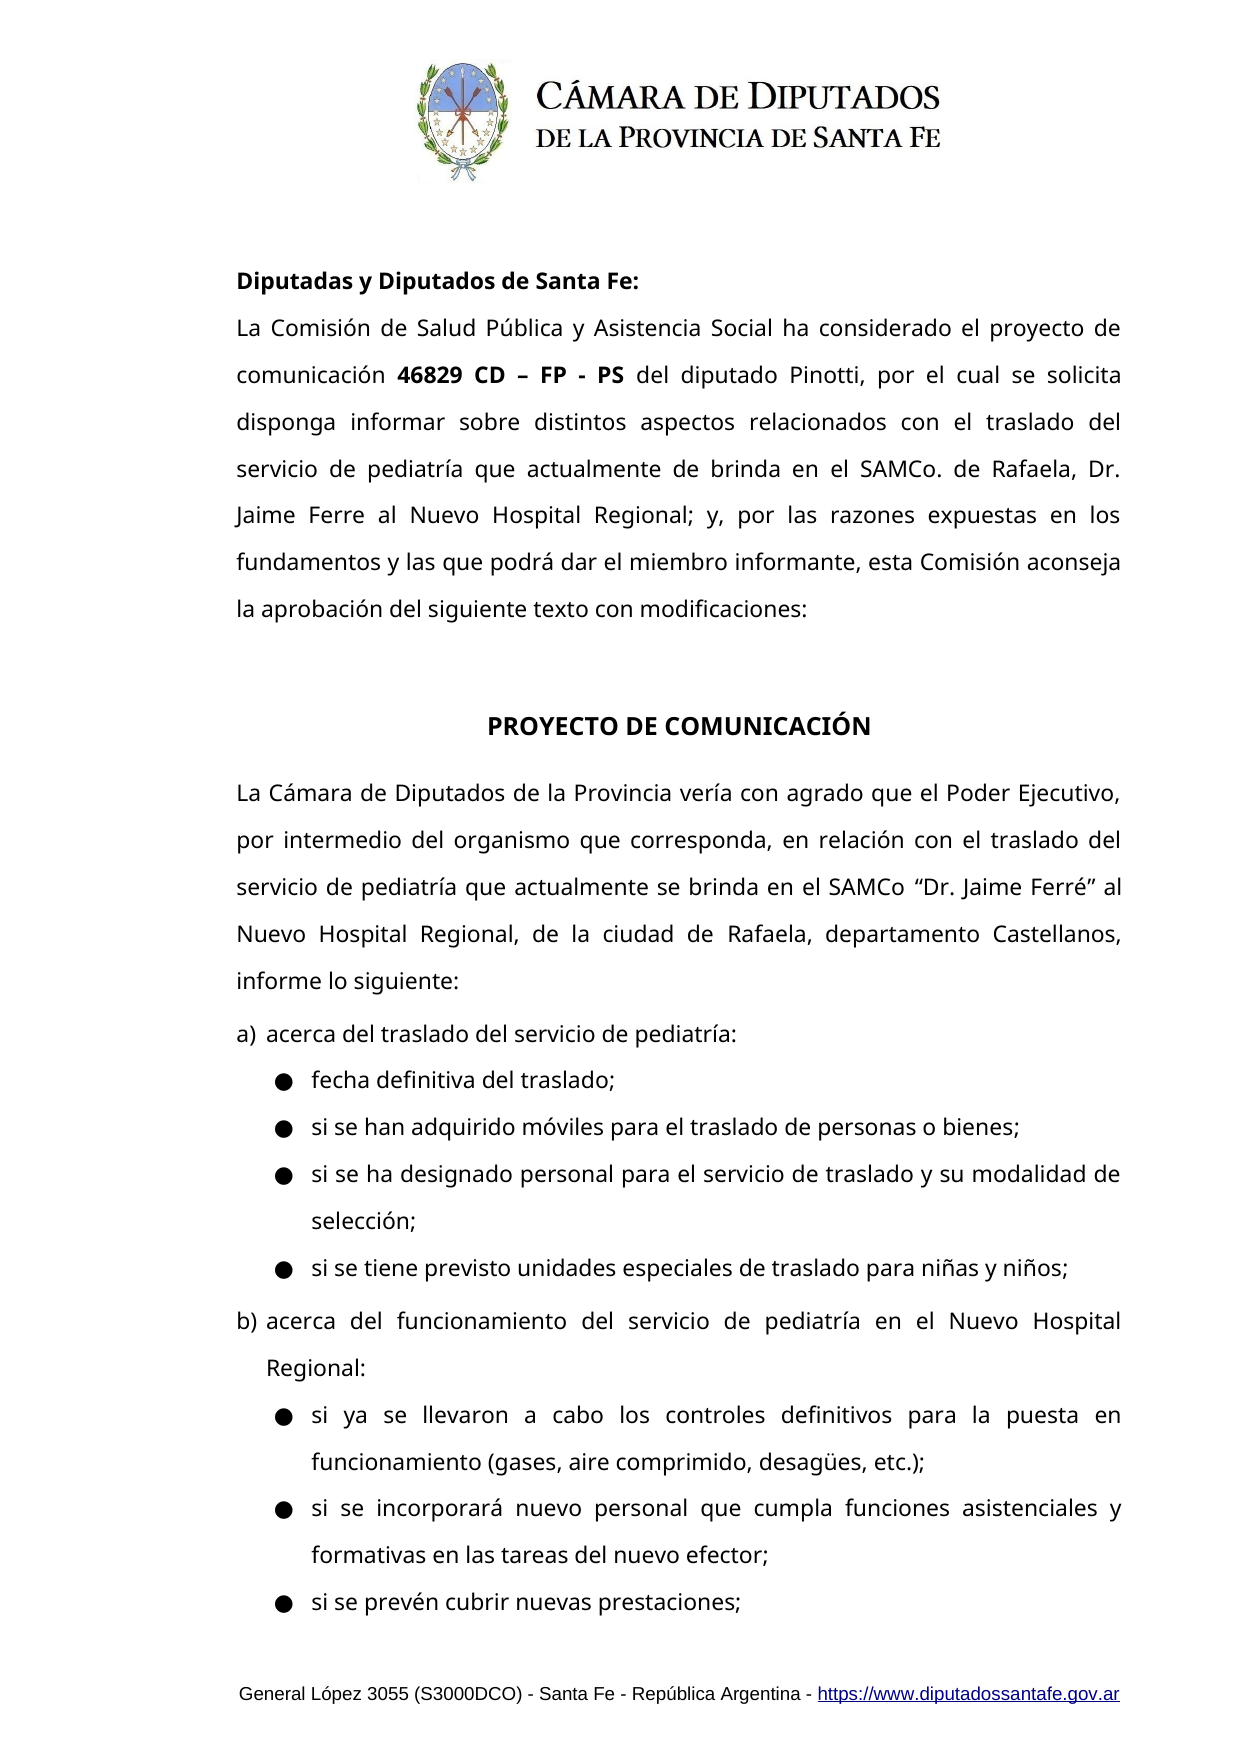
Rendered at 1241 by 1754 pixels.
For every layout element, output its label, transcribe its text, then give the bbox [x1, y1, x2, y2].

list si ya se llevaron a cabo los controles definitivos para la puesta en funcionamiento (gases, aire comprimido, desagües, etc.); [274, 1398, 1122, 1477]
list fecha definitiva del traslado; [274, 1064, 1122, 1096]
list si se prevén cubrir nuevas prestaciones; [274, 1586, 1122, 1617]
list si se han adquirido móviles para el traslado de personas o bienes; [274, 1111, 1122, 1143]
list si se tiene previsto unidades especiales de traslado para niñas y niños; [274, 1252, 1122, 1283]
text La Cámara de Diputados de la Provincia vería con agrado que el Poder Ejecutivo, por intermedio del organismo que corresponda, en relación con el traslado del servicio de pediatría que actualmente se brinda en el SAMCo “Dr. Jaime Ferré” al Nuevo Hospital Regional, de la ciudad de Rafaela, departamento Castellanos, informe lo siguiente: [236, 777, 1122, 996]
text Diputadas y Diputados de Santa Fe: [236, 265, 1122, 296]
list acerca del traslado del servicio de pediatría: [236, 1018, 1122, 1049]
list acerca del funcionamiento del servicio de pediatría en el Nuevo Hospital Regional: [236, 1305, 1122, 1383]
text La Comisión de Salud Pública y Asistencia Social ha considerado el proyecto de comunicación 46829 CD – FP - PS del diputado Pinotti, por el cual se solicita disponga informar sobre distintos aspectos relacionados con el traslado del servicio de pediatría que actualmente de brinda en el SAMCo. de Rafaela, Dr. Jaime Ferre al Nuevo Hospital Regional; y, por las razones expuestas en los fundamentos y las que podrá dar el miembro informante, esta Comisión aconseja la aprobación del siguiente texto con modificaciones: [236, 312, 1122, 624]
list si se ha designado personal para el servicio de traslado y su modalidad de selección; [274, 1158, 1122, 1236]
picture [413, 59, 945, 183]
list si se incorporará nuevo personal que cumpla funciones asistenciales y formativas en las tareas del nuevo efector; [274, 1492, 1122, 1570]
text PROYECTO DE COMUNICACIÓN [236, 709, 1122, 743]
